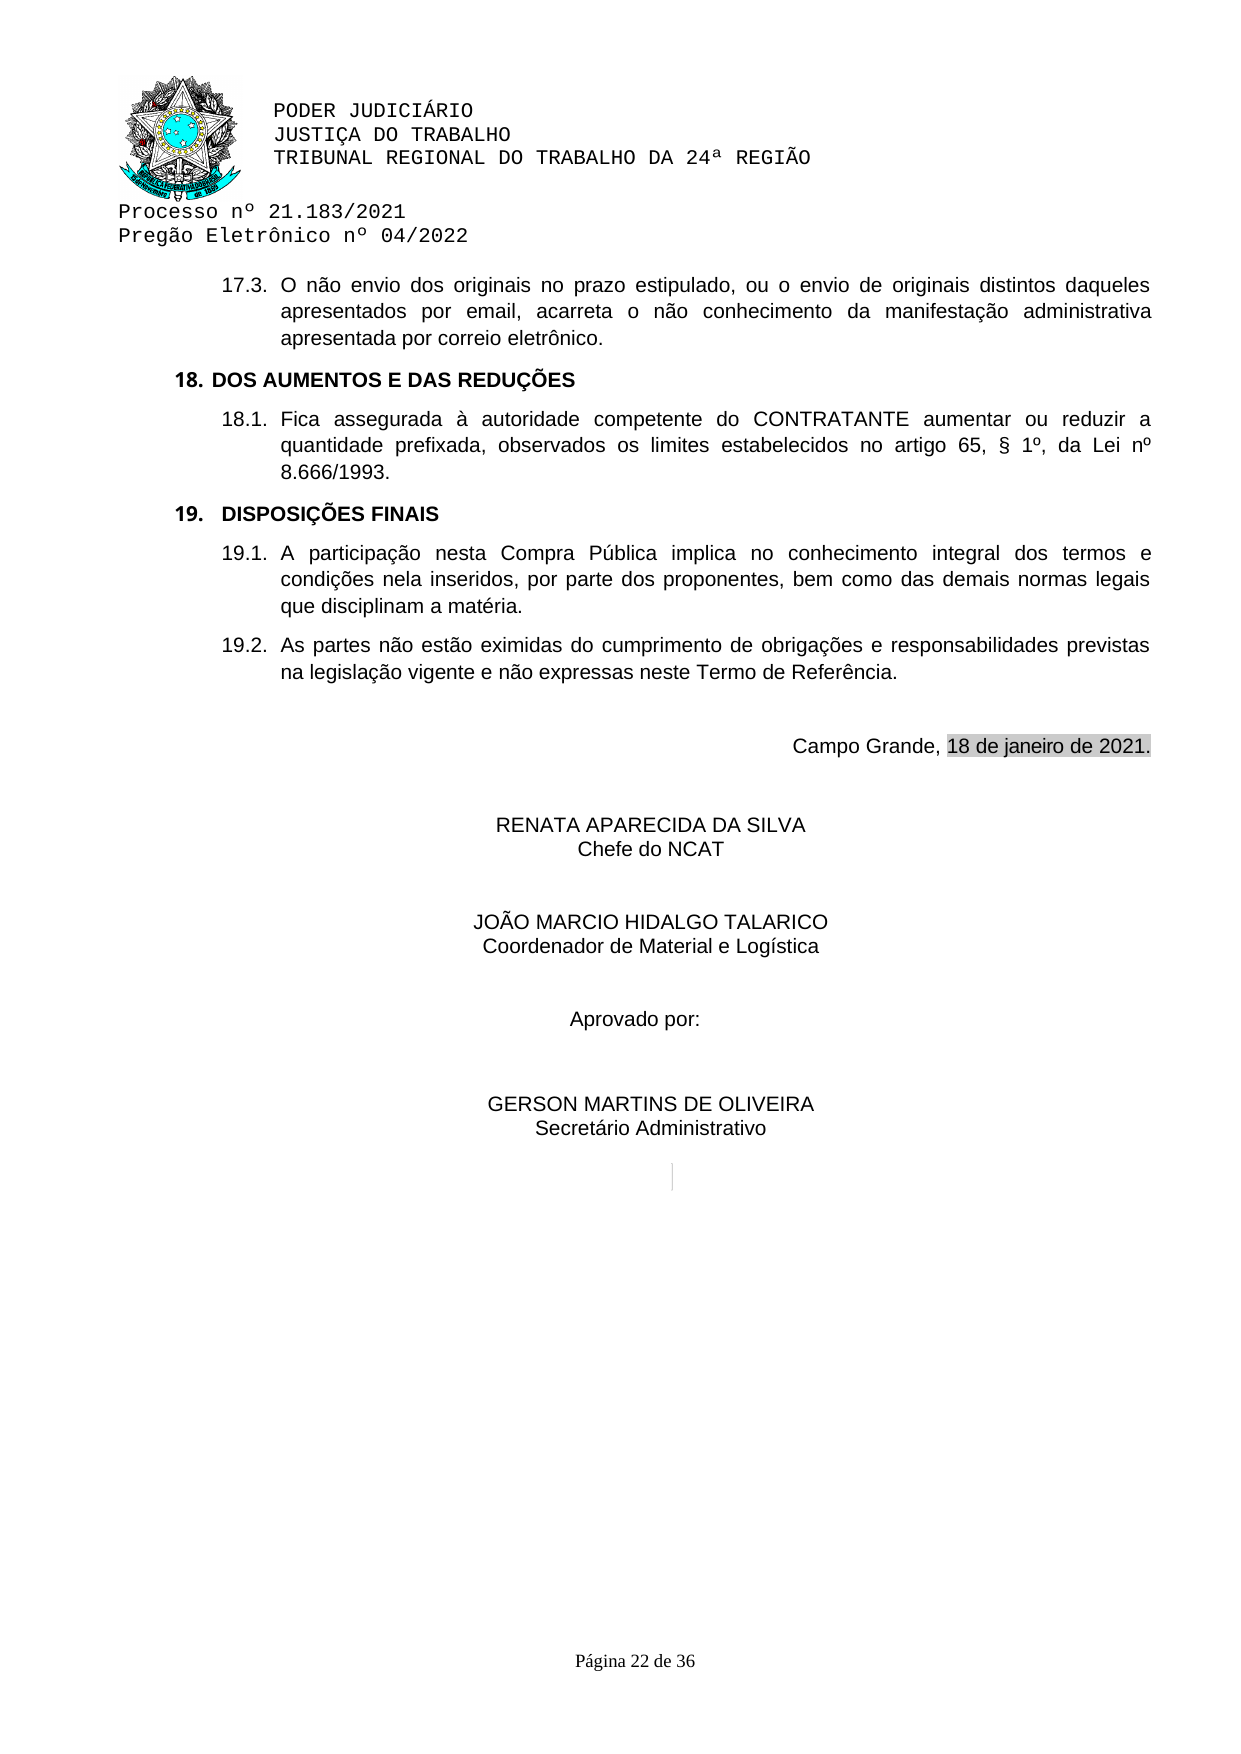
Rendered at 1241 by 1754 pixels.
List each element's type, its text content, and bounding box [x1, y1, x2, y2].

text Secretário Administrativo [266, 1115, 986, 1139]
list As partes não estão eximidas do cumprimento de obrigações e responsabilidades previstas na legislação vigente e não expressas neste Termo de Referência. [221, 633, 1152, 684]
text Coordenador de Material e Logística [266, 934, 986, 958]
text RENATA APARECIDA DA SILVA [266, 813, 986, 837]
subtitle Aprovado por: [118, 1007, 1152, 1031]
text JOÃO MARCIO HIDALGO TALARICO [266, 910, 986, 934]
text GERSON MARTINS DE OLIVEIRA [266, 1091, 986, 1115]
subtitle DOS AUMENTOS E DAS REDUÇÕES [174, 365, 1152, 394]
text Campo Grande, 18 de janeiro de 2021. [118, 733, 1151, 757]
text Chefe do NCAT [266, 837, 986, 861]
list O não envio dos originais no prazo estipulado, ou o envio de originais distintos daqueles apresentados por email, acarreta o não conhecimento da manifestação administrativa apresentada por correio eletrônico. [221, 272, 1152, 350]
list Fica assegurada à autoridade competente do CONTRATANTE aumentar ou reduzir a quantidade prefixada, observados os limites estabelecidos no artigo 65, § 1º, da Lei nº 8.666/1993. [221, 406, 1152, 484]
subtitle DISPOSIÇÕES FINAIS [174, 499, 1152, 528]
picture [118, 75, 243, 202]
list A participação nesta Compra Pública implica no conhecimento integral dos termos e condições nela inseridos, por parte dos proponentes, bem como das demais normas legais que disciplinam a matéria. [221, 540, 1152, 618]
